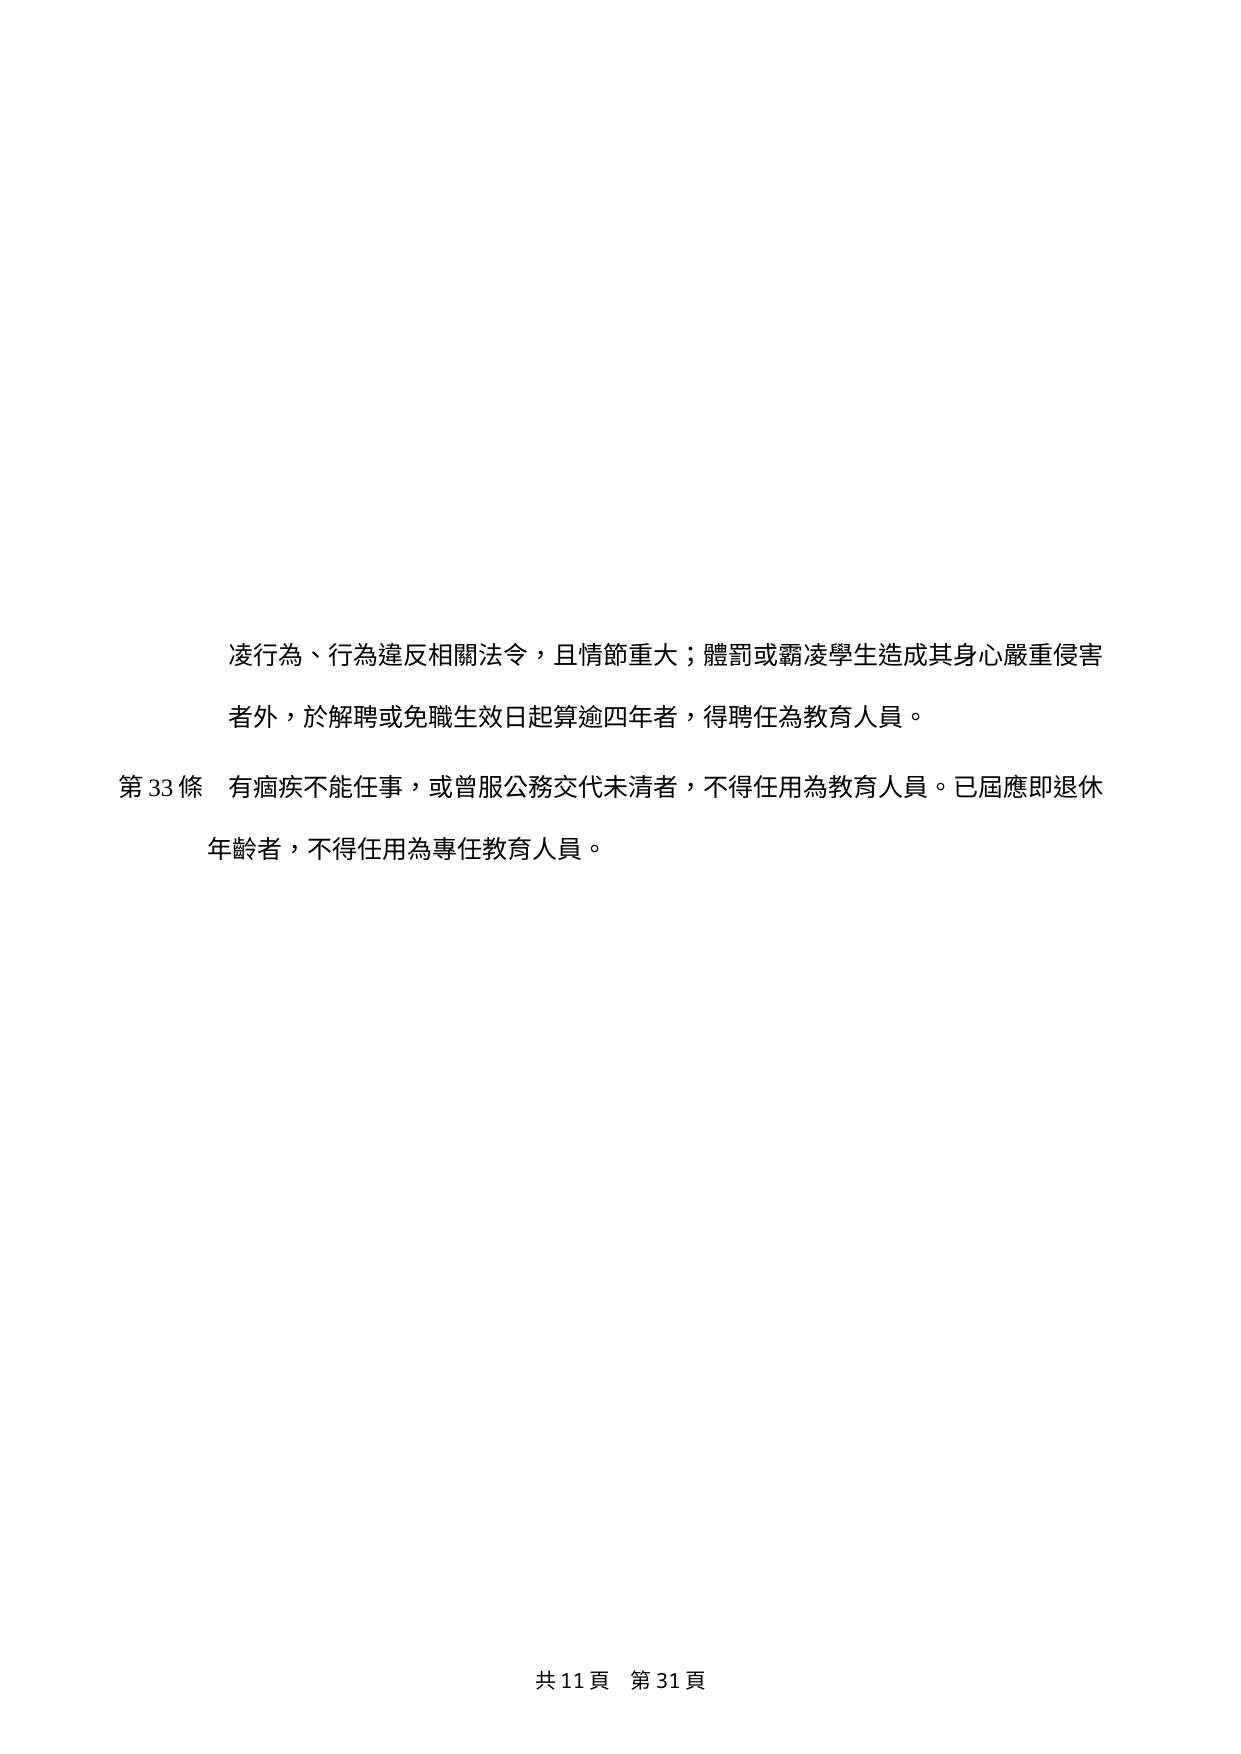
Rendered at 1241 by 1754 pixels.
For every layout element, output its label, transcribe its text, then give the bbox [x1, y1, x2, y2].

text 凌行為、行為違反相關法令，且情節重大；體罰或霸凌學生造成其身心嚴重侵害者外，於解聘或免職生效日起算逾四年者，得聘任為教育人員。 [229, 612, 1122, 737]
text 第33條 有痼疾不能任事，或曾服公務交代未清者，不得任用為教育人員。已屆應即退休年齡者，不得任用為專任教育人員。 [118, 744, 1122, 869]
